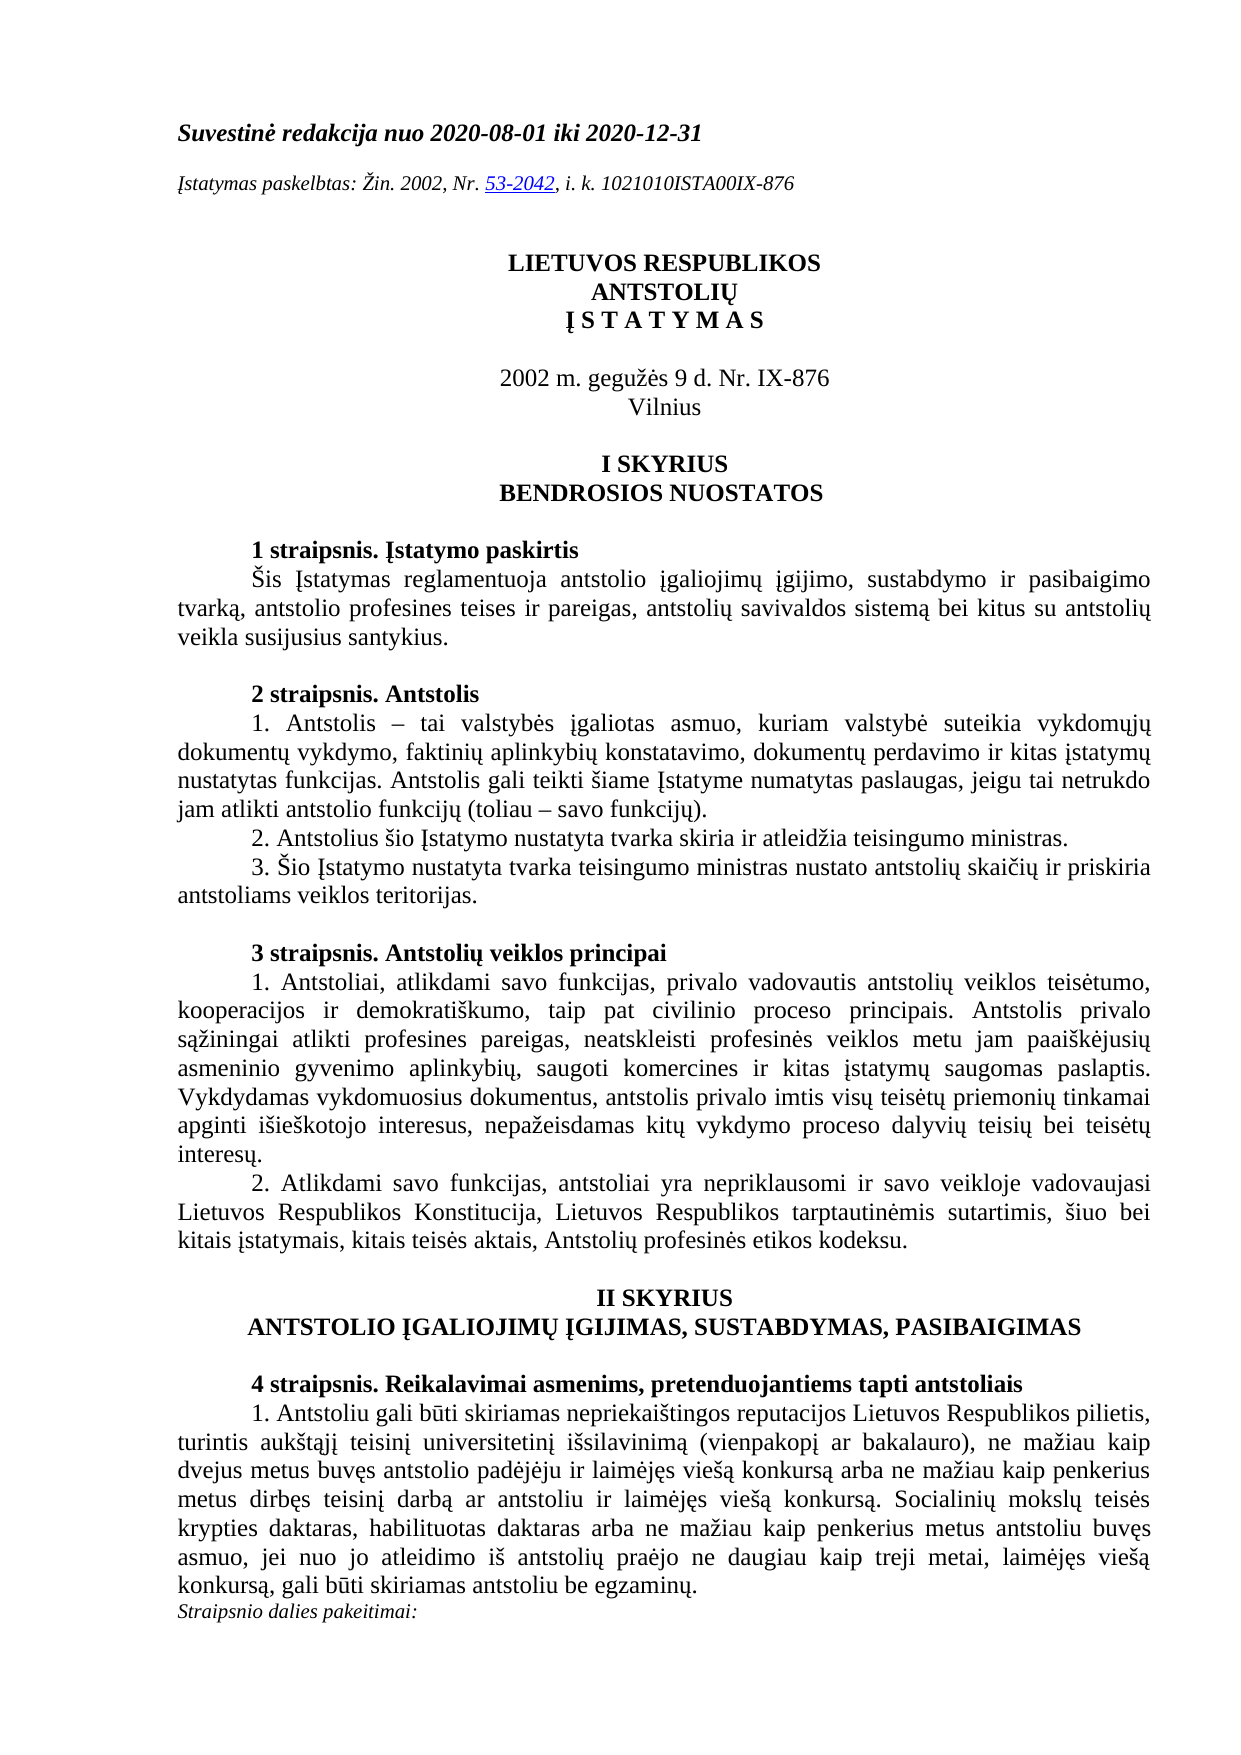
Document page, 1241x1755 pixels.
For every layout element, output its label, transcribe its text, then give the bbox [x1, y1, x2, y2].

text 2002 m. gegužės 9 d. Nr. IX-876 [177, 363, 1152, 392]
text Įstatymas paskelbtas: Žin. 2002, Nr. 53-2042, i. k. 1021010ISTA00IX-876 [177, 171, 1152, 195]
text Vilnius [177, 392, 1152, 420]
text 2. Antstolius šio Įstatymo nustatyta tvarka skiria ir atleidžia teisingumo ministras. [177, 823, 1152, 852]
text Į S T A T Y M A S [177, 305, 1152, 334]
text I SKYRIUS [177, 449, 1152, 478]
text ANTSTOLIO ĮGALIOJIMŲ ĮGIJIMAS, SUSTABDYMAS, PASIBAIGIMAS [177, 1312, 1152, 1340]
text Šis Įstatymas reglamentuoja antstolio įgaliojimų įgijimo, sustabdymo ir pasibaigimo tvarką, antstolio profesines teises ir pareigas, antstolių savivaldos sistemą bei kitus su antstolių veikla susijusius santykius. [177, 564, 1152, 650]
text 1. Antstolis – tai valstybės įgaliotas asmuo, kuriam valstybė suteikia vykdomųjų dokumentų vykdymo, faktinių aplinkybių konstatavimo, dokumentų perdavimo ir kitas įstatymų nustatytas funkcijas. Antstolis gali teikti šiame Įstatyme numatytas paslaugas, jeigu tai netrukdo jam atlikti antstolio funkcijų (toliau – savo funkcijų). [177, 708, 1152, 823]
text Suvestinė redakcija nuo 2020-08-01 iki 2020-12-31 [177, 118, 1152, 147]
text 3 straipsnis. Antstolių veiklos principai [177, 938, 1152, 967]
text 1. Antstoliai, atlikdami savo funkcijas, privalo vadovautis antstolių veiklos teisėtumo, kooperacijos ir demokratiškumo, taip pat civilinio proceso principais. Antstolis privalo sąžiningai atlikti profesines pareigas, neatskleisti profesinės veiklos metu jam paaiškėjusių asmeninio gyvenimo aplinkybių, saugoti komercines ir kitas įstatymų saugomas paslaptis. Vykdydamas vykdomuosius dokumentus, antstolis privalo imtis visų teisėtų priemonių tinkamai apginti išieškotojo interesus, nepažeisdamas kitų vykdymo proceso dalyvių teisių bei teisėtų interesų. [177, 967, 1152, 1168]
text ANTSTOLIŲ [177, 277, 1152, 305]
text LIETUVOS RESPUBLIKOS [177, 248, 1152, 277]
text 4 straipsnis. Reikalavimai asmenims, pretenduojantiems tapti antstoliais [177, 1369, 1152, 1398]
text 3. Šio Įstatymo nustatyta tvarka teisingumo ministras nustato antstolių skaičių ir priskiria antstoliams veiklos teritorijas. [177, 852, 1152, 909]
text 1. Antstoliu gali būti skiriamas nepriekaištingos reputacijos Lietuvos Respublikos pilietis, turintis aukštąjį teisinį universitetinį išsilavinimą (vienpakopį ar bakalauro), ne mažiau kaip dvejus metus buvęs antstolio padėjėju ir laimėjęs viešą konkursą arba ne mažiau kaip penkerius metus dirbęs teisinį darbą ar antstoliu ir laimėjęs viešą konkursą. Socialinių mokslų teisės krypties daktaras, habilituotas daktaras arba ne mažiau kaip penkerius metus antstoliu buvęs asmuo, jei nuo jo atleidimo iš antstolių praėjo ne daugiau kaip treji metai, laimėjęs viešą konkursą, gali būti skiriamas antstoliu be egzaminų. [177, 1398, 1152, 1599]
text BENDROSIOS NUOSTATOS [177, 478, 1152, 507]
text Straipsnio dalies pakeitimai: [177, 1599, 1152, 1623]
text 2 straipsnis. Antstolis [177, 679, 1152, 708]
text 2. Atlikdami savo funkcijas, antstoliai yra nepriklausomi ir savo veikloje vadovaujasi Lietuvos Respublikos Konstitucija, Lietuvos Respublikos tarptautinėmis sutartimis, šiuo bei kitais įstatymais, kitais teisės aktais, Antstolių profesinės etikos kodeksu. [177, 1168, 1152, 1254]
text II SKYRIUS [177, 1283, 1152, 1312]
text 1 straipsnis. Įstatymo paskirtis [177, 535, 1152, 564]
